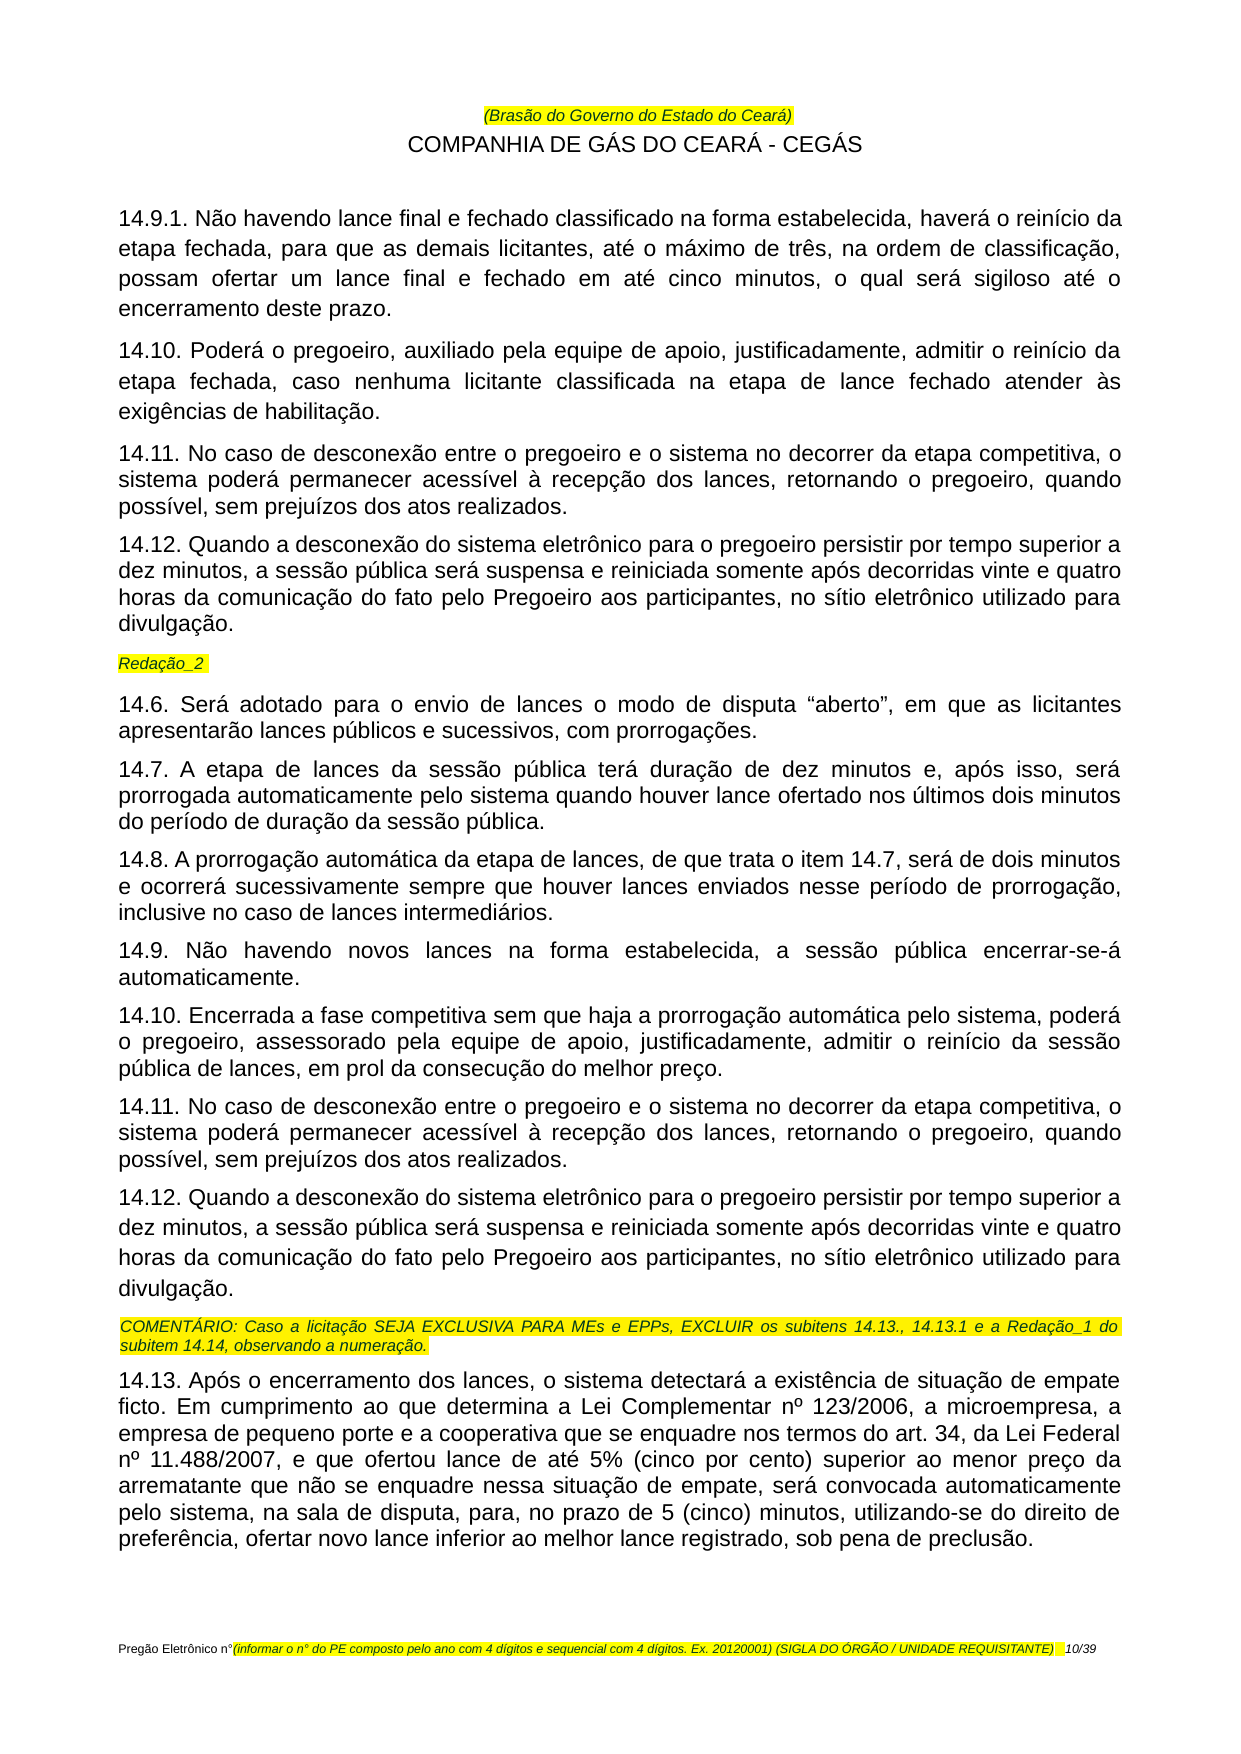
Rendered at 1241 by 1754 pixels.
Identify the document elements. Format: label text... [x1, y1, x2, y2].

text 14.7. A etapa de lances da sessão pública terá duração de dez minutos e, após isso, será prorrogada automaticamente pelo sistema quando houver lance ofertado nos últimos dois minutos do período de duração da sessão pública. [118, 756, 1122, 834]
text 14.11. No caso de desconexão entre o pregoeiro e o sistema no decorrer da etapa competitiva, o sistema poderá permanecer acessível à recepção dos lances, retornando o pregoeiro, quando possível, sem prejuízos dos atos realizados. [118, 440, 1122, 519]
text Redação_2 [118, 654, 1122, 673]
text 14.9. Não havendo novos lances na forma estabelecida, a sessão pública encerrar-se-á automaticamente. [118, 937, 1122, 990]
text COMENTÁRIO: Caso a licitação SEJA EXCLUSIVA PARA MEs e EPPs, EXCLUIR os subitens 14.13., 14.13.1 e a Redação_1 do subitem 14.14, observando a numeração. [120, 1317, 1122, 1355]
text 14.9.1. Não havendo lance final e fechado classificado na forma estabelecida, haverá o reinício da etapa fechada, para que as demais licitantes, até o máximo de três, na ordem de classificação, possam ofertar um lance final e fechado em até cinco minutos, o qual será sigiloso até o encerramento deste prazo. [118, 205, 1122, 322]
text 14.13. Após o encerramento dos lances, o sistema detectará a existência de situação de empate ficto. Em cumprimento ao que determina a Lei Complementar nº 123/2006, a microempresa, a empresa de pequeno porte e a cooperativa que se enquadre nos termos do art. 34, da Lei Federal nº 11.488/2007, e que ofertou lance de até 5% (cinco por cento) superior ao menor preço da arrematante que não se enquadre nessa situação de empate, será convocada automaticamente pelo sistema, na sala de disputa, para, no prazo de 5 (cinco) minutos, utilizando-se do direito de preferência, ofertar novo lance inferior ao melhor lance registrado, sob pena de preclusão. [118, 1367, 1122, 1551]
text 14.8. A prorrogação automática da etapa de lances, de que trata o item 14.7, será de dois minutos e ocorrerá sucessivamente sempre que houver lances enviados nesse período de prorrogação, inclusive no caso de lances intermediários. [118, 846, 1122, 926]
text 14.12. Quando a desconexão do sistema eletrônico para o pregoeiro persistir por tempo superior a dez minutos, a sessão pública será suspensa e reiniciada somente após decorridas vinte e quatro horas da comunicação do fato pelo Pregoeiro aos participantes, no sítio eletrônico utilizado para divulgação. [118, 531, 1122, 636]
text 14.10. Poderá o pregoeiro, auxiliado pela equipe de apoio, justificadamente, admitir o reinício da etapa fechada, caso nenhuma licitante classificada na etapa de lance fechado atender às exigências de habilitação. [118, 337, 1122, 424]
text 14.10. Encerrada a fase competitiva sem que haja a prorrogação automática pelo sistema, poderá o pregoeiro, assessorado pela equipe de apoio, justificadamente, admitir o reinício da sessão pública de lances, em prol da consecução do melhor preço. [118, 1002, 1122, 1081]
text 14.11. No caso de desconexão entre o pregoeiro e o sistema no decorrer da etapa competitiva, o sistema poderá permanecer acessível à recepção dos lances, retornando o pregoeiro, quando possível, sem prejuízos dos atos realizados. [118, 1093, 1122, 1172]
text 14.6. Será adotado para o envio de lances o modo de disputa “aberto”, em que as licitantes apresentarão lances públicos e sucessivos, com prorrogações. [118, 691, 1122, 744]
list 14.12. Quando a desconexão do sistema eletrônico para o pregoeiro persistir por tempo superior a dez minutos, a sessão pública será suspensa e reiniciada somente após decorridas vinte e quatro horas da comunicação do fato pelo Pregoeiro aos participantes, no sítio eletrônico utilizado para divulgação. [118, 1184, 1122, 1301]
